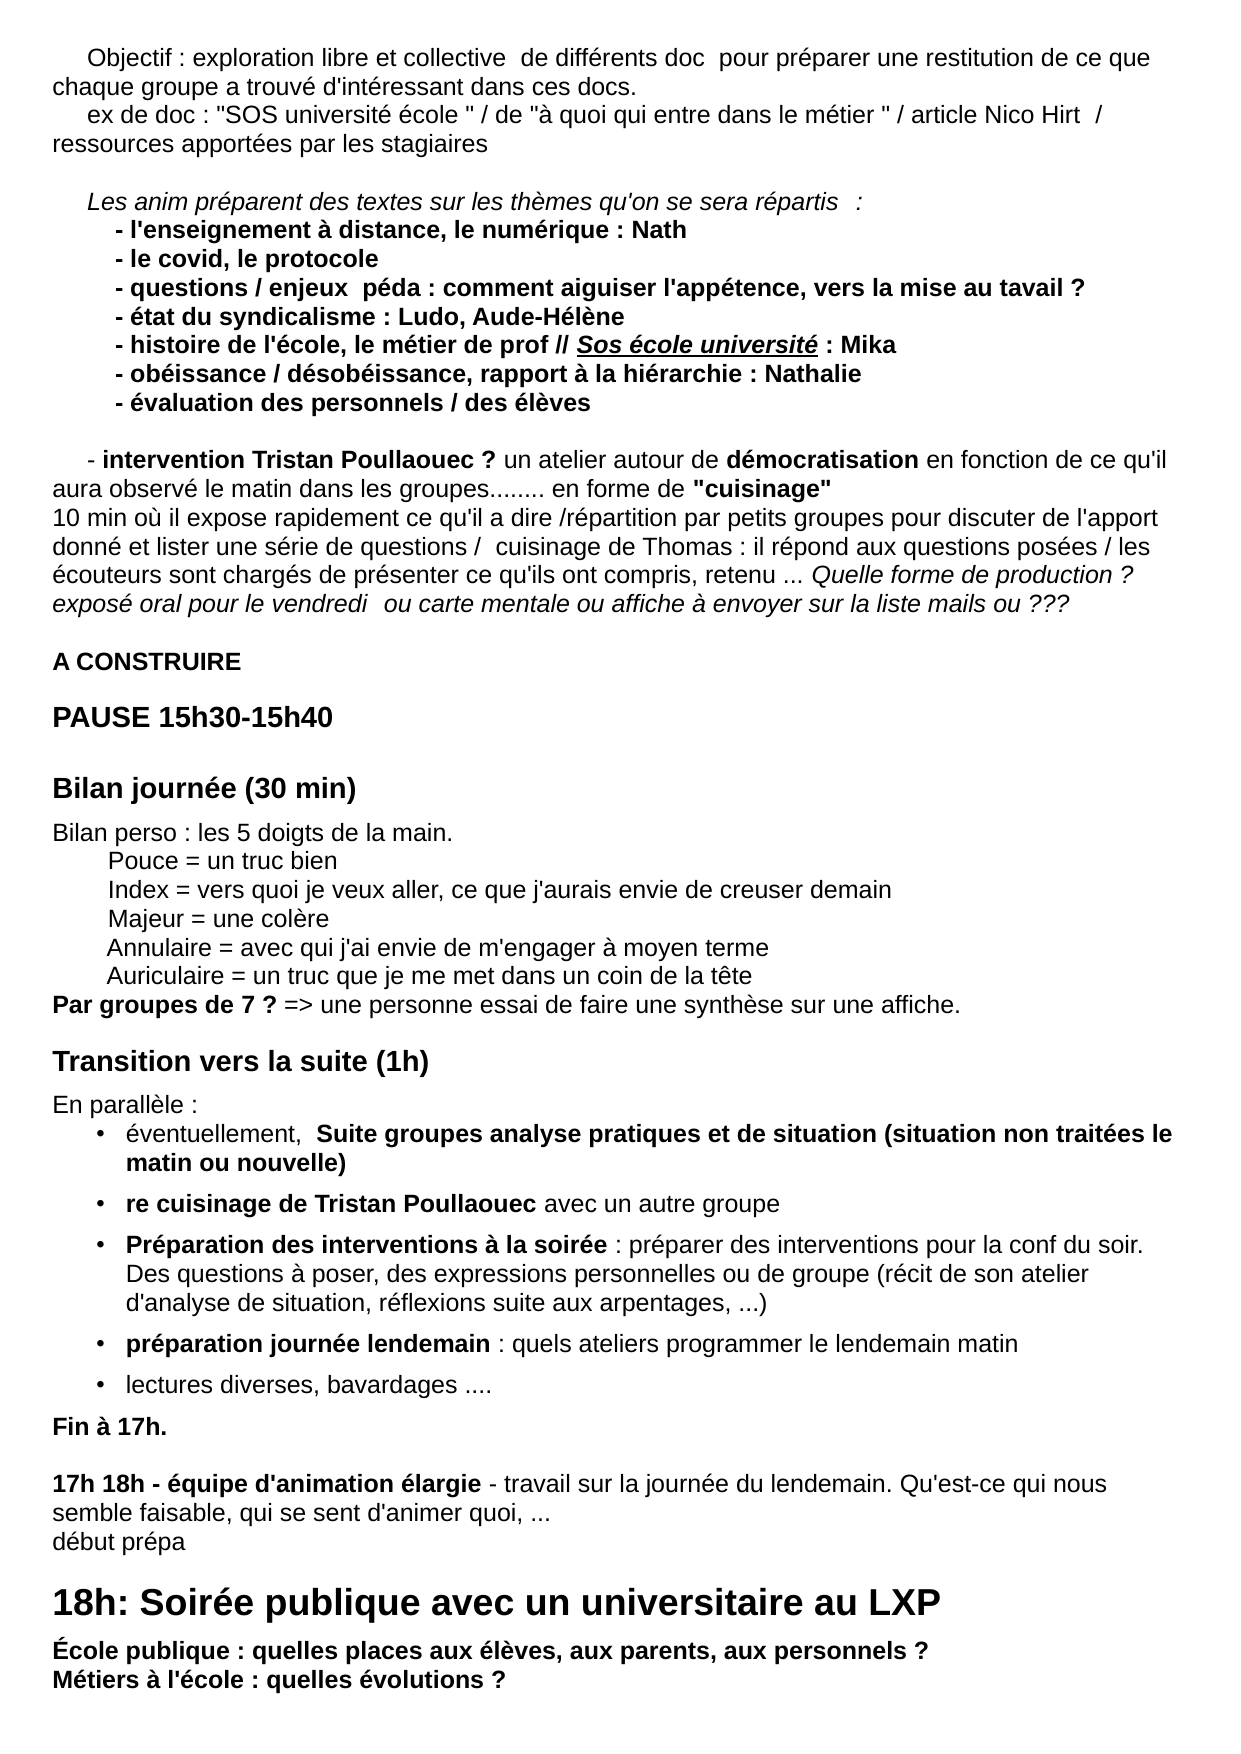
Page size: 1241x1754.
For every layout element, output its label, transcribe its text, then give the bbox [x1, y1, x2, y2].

list lectures diverses, bavardages .... [96, 1370, 1187, 1399]
list éventuellement, Suite groupes analyse pratiques et de situation (situation non traitées le matin ou nouvelle) [96, 1119, 1187, 1176]
text - l'enseignement à distance, le numérique : Nath [52, 216, 1187, 244]
text Annulaire = avec qui j'ai envie de m'engager à moyen terme [52, 933, 1187, 961]
text Par groupes de 7 ? => une personne essai de faire une synthèse sur une affiche. [52, 990, 1187, 1019]
text Majeur = une colère [52, 904, 1187, 933]
text Objectif : exploration libre et collective de différents doc pour préparer une restitution de ce que chaque groupe a trouvé d'intéressant dans ces docs. [52, 43, 1187, 101]
text 10 min où il expose rapidement ce qu'il a dire /répartition par petits groupes pour discuter de l'apport donné et lister une série de questions / cuisinage de Thomas : il répond aux questions posées / les écouteurs sont chargés de présenter ce qu'ils ont compris, retenu ... Quelle forme de production ? exposé oral pour le vendredi ou carte mentale ou affiche à envoyer sur la liste mails ou ??? [52, 503, 1187, 618]
text En parallèle : [52, 1090, 1187, 1119]
text Les anim préparent des textes sur les thèmes qu'on se sera répartis : [52, 187, 1187, 216]
text ex de doc : "SOS université école " / de "à quoi qui entre dans le métier " / article Nico Hirt / ressources apportées par les stagiaires [52, 101, 1187, 158]
subtitle Transition vers la suite (1h) [52, 1044, 1187, 1077]
text début prépa [52, 1527, 1187, 1555]
subtitle PAUSE 15h30-15h40 [52, 701, 1187, 734]
text - état du syndicalisme : Ludo, Aude-Hélène [52, 302, 1187, 331]
text Fin à 17h. [52, 1412, 1187, 1469]
text Métiers à l'école : quelles évolutions ? [52, 1665, 1187, 1693]
subtitle Bilan journée (30 min) [52, 772, 1187, 805]
text Pouce = un truc bien [52, 846, 1187, 875]
text - le covid, le protocole [52, 244, 1187, 273]
subtitle 18h: Soirée publique avec un universitaire au LXP [52, 1580, 1187, 1623]
text - questions / enjeux péda : comment aiguiser l'appétence, vers la mise au tavail ? [52, 273, 1187, 302]
list préparation journée lendemain : quels ateliers programmer le lendemain matin [96, 1329, 1187, 1358]
text - obéissance / désobéissance, rapport à la hiérarchie : Nathalie [52, 359, 1187, 388]
text A CONSTRUIRE [52, 618, 1187, 676]
text - intervention Tristan Poullaouec ? un atelier autour de démocratisation en fonction de ce qu'il aura observé le matin dans les groupes........ en forme de "cuisinage" [52, 446, 1187, 503]
text Bilan perso : les 5 doigts de la main. [52, 818, 1187, 846]
text - histoire de l'école, le métier de prof // Sos école université : Mika [52, 331, 1187, 359]
text École publique : quelles places aux élèves, aux parents, aux personnels ? [52, 1636, 1187, 1665]
text Index = vers quoi je veux aller, ce que j'aurais envie de creuser demain [52, 875, 1187, 904]
text - évaluation des personnels / des élèves [52, 388, 1187, 417]
list re cuisinage de Tristan Poullaouec avec un autre groupe [96, 1189, 1187, 1218]
text 17h 18h - équipe d'animation élargie - travail sur la journée du lendemain. Qu'est-ce qui nous semble faisable, qui se sent d'animer quoi, ... [52, 1469, 1187, 1527]
text Auriculaire = un truc que je me met dans un coin de la tête [52, 961, 1187, 990]
list Préparation des interventions à la soirée : préparer des interventions pour la conf du soir. Des questions à poser, des expressions personnelles ou de groupe (récit de son atelier d'analyse de situation, réflexions suite aux arpentages, ...) [96, 1230, 1187, 1316]
